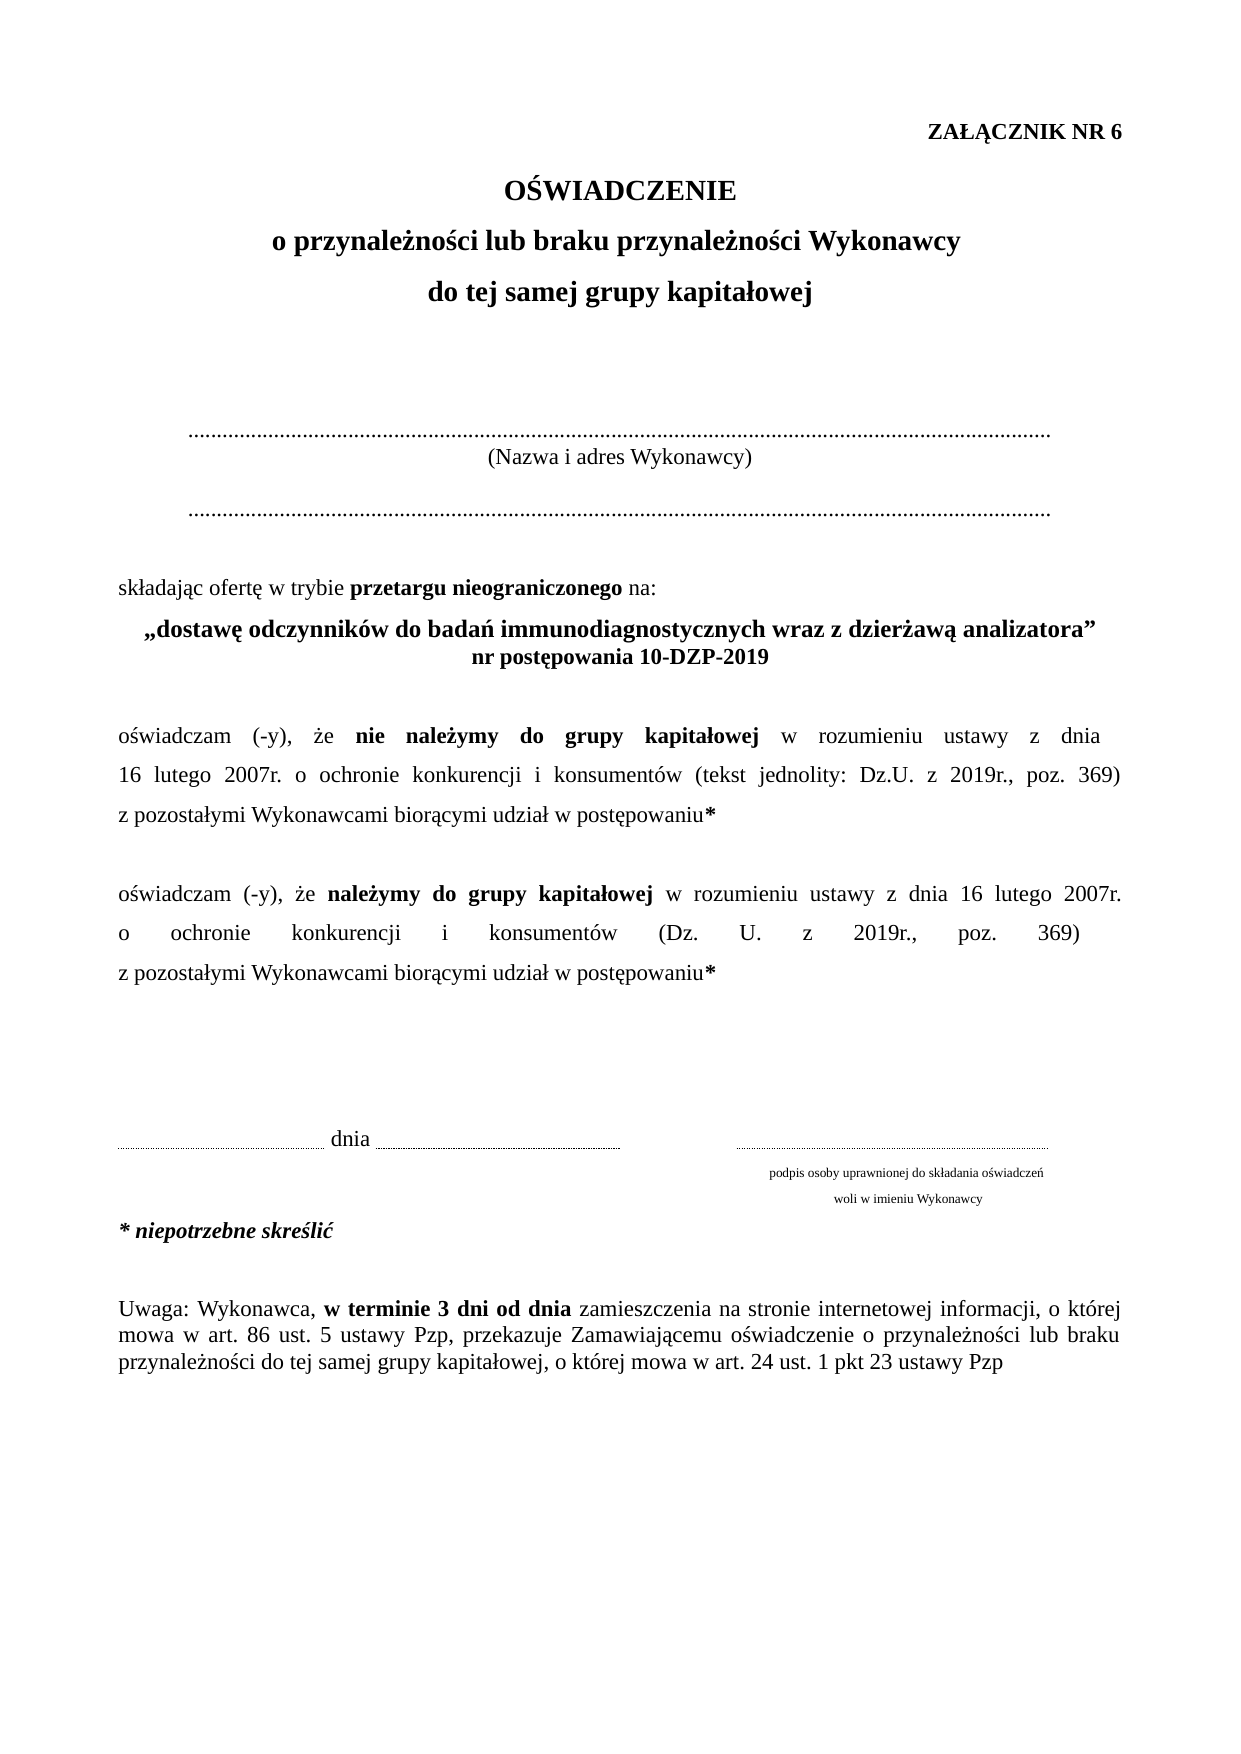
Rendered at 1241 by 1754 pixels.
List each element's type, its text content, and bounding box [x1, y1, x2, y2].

text o przynależności lub braku przynależności Wykonawcy [118, 223, 1122, 257]
text oświadczam (-y), że należymy do grupy kapitałowej w rozumieniu ustawy z dnia 16 lutego 2007r. o ochronie konkurencji i konsumentów (Dz. U. z 2019r., poz. 369) z pozostałymi Wykonawcami biorącymi udział w postępowaniu* [118, 880, 1122, 985]
text * niepotrzebne skreślić [118, 1217, 1122, 1244]
text podpis osoby uprawnionej do składania oświadczeń [694, 1164, 1122, 1191]
text woli w imieniu Wykonawcy [694, 1191, 1122, 1217]
text (Nazwa i adres Wykonawcy) [118, 443, 1122, 469]
subtitle Uwaga: Wykonawca, w terminie 3 dni od dnia zamieszczenia na stronie internetowej informacji, o której mowa w art. 86 ust. 5 ustawy Pzp, przekazuje Zamawiającemu oświadczenie o przynależności lub braku przynależności do tej samej grupy kapitałowej, o której mowa w art. 24 ust. 1 pkt 23 ustawy Pzp [118, 1295, 1122, 1374]
text „dostawę odczynników do badań immunodiagnostycznych wraz z dzierżawą analizatora” [118, 614, 1122, 643]
text oświadczam (-y), że nie należymy do grupy kapitałowej w rozumieniu ustawy z dnia 16 lutego 2007r. o ochronie konkurencji i konsumentów (tekst jednolity: Dz.U. z 2019r., poz. 369) z pozostałymi Wykonawcami biorącymi udział w postępowaniu* [118, 722, 1122, 827]
text OŚWIADCZENIE [118, 173, 1122, 207]
text do tej samej grupy kapitałowej [118, 274, 1122, 307]
text nr postępowania 10-DZP-2019 [118, 643, 1122, 669]
text ....................................................................................................................................................... [118, 495, 1122, 522]
text ....................................................................................................................................................... [118, 416, 1122, 443]
text składając ofertę w trybie przetargu nieograniczonego na: [118, 574, 1122, 601]
text dnia [118, 1125, 1122, 1151]
text ZAŁĄCZNIK NR 6 [118, 118, 1122, 144]
